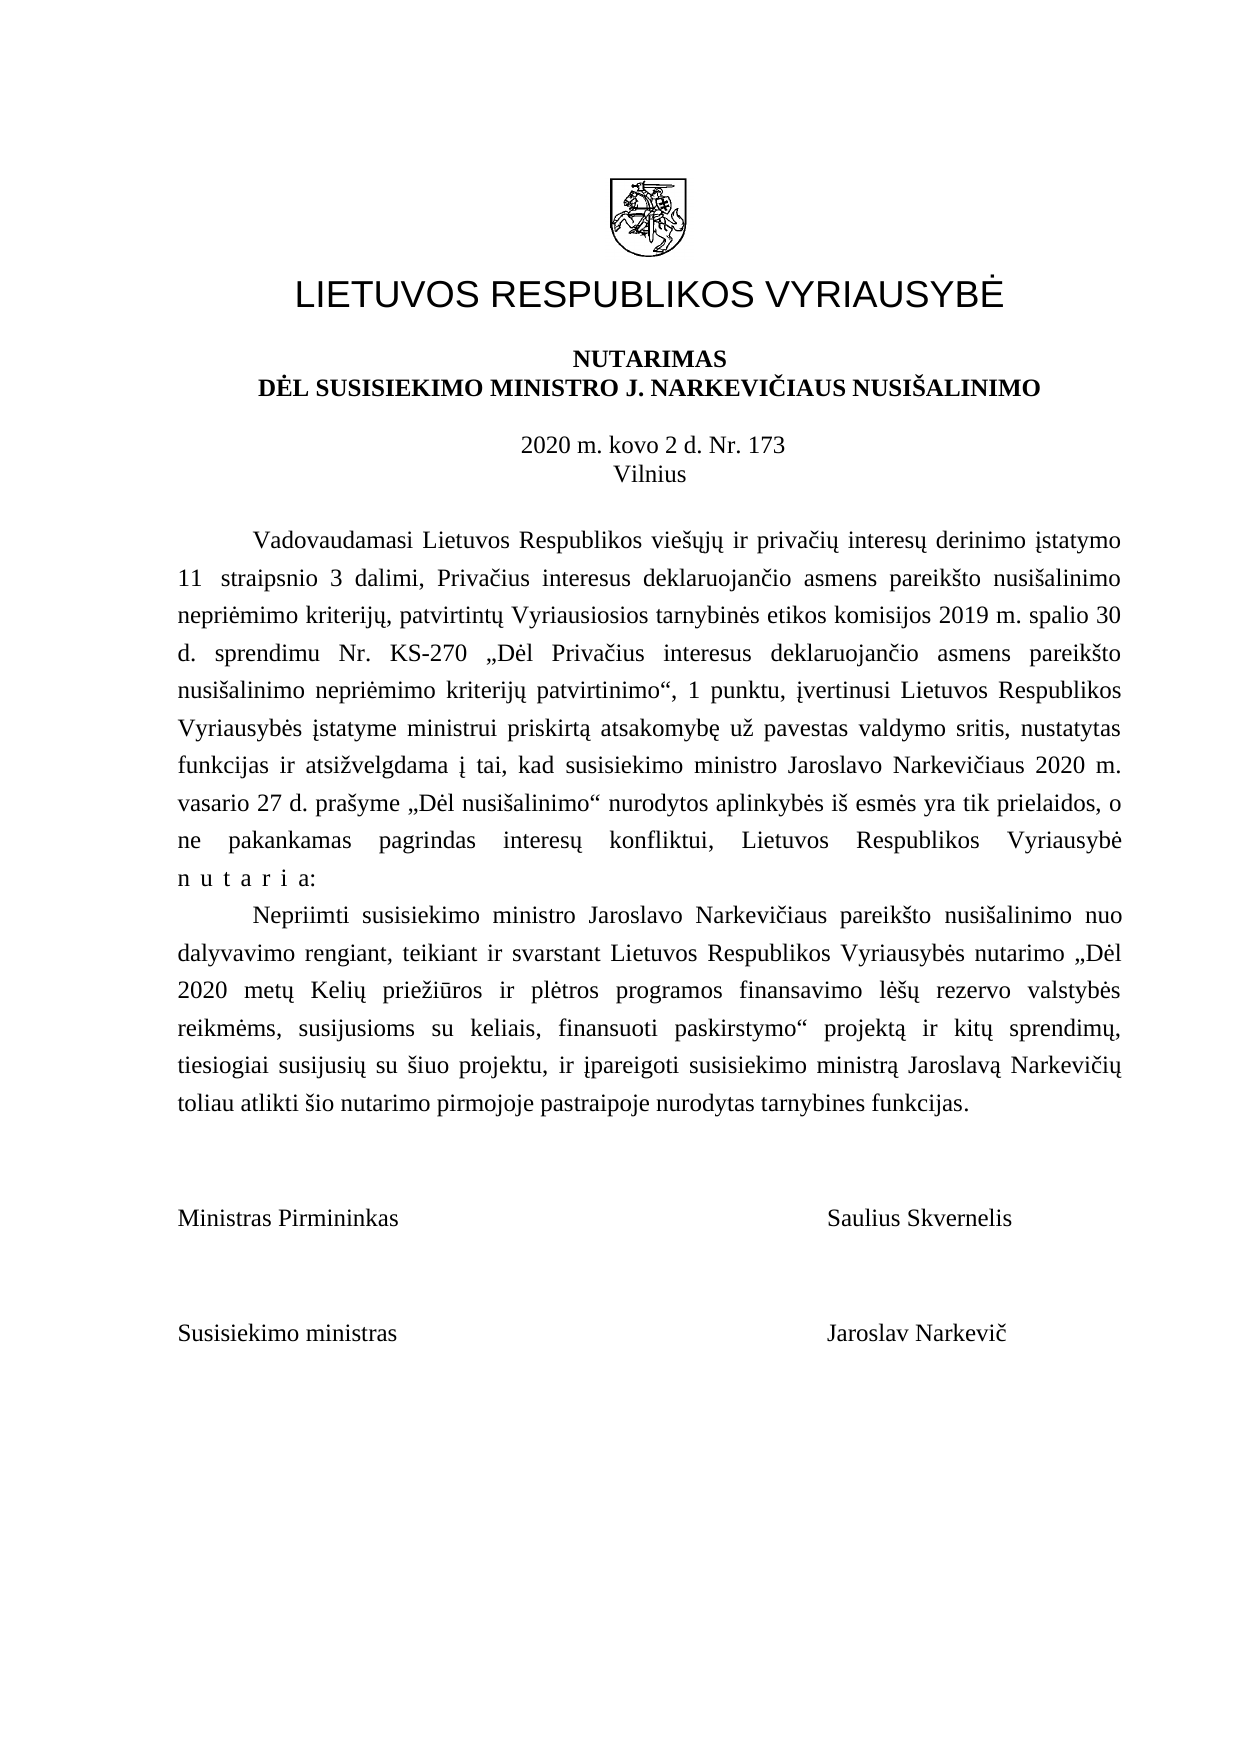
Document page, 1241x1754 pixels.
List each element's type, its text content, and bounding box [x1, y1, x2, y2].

text Nepriimti susisiekimo ministro Jaroslavo Narkevičiaus pareikšto nusišalinimo nuo dalyvavimo rengiant, teikiant ir svarstant Lietuvos Respublikos Vyriausybės nutarimo „Dėl 2020 metų Kelių priežiūros ir plėtros programos finansavimo lėšų rezervo valstybės reikmėms, susijusioms su keliais, finansuoti paskirstymo“ projektą ir kitų sprendimų, tiesiogiai susijusių su šiuo projektu, ir įpareigoti susisiekimo ministrą Jaroslavą Narkevičių toliau atlikti šio nutarimo pirmojoje pastraipoje nurodytas tarnybines funkcijas. [177, 891, 1122, 1116]
text Vilnius [177, 459, 1122, 488]
text nutarimas [177, 344, 1122, 373]
text Vadovaudamasi Lietuvos Respublikos viešųjų ir privačių interesų derinimo įstatymo 11 straipsnio 3 dalimi, Privačius interesus deklaruojančio asmens pareikšto nusišalinimo nepriėmimo kriterijų, patvirtintų Vyriausiosios tarnybinės etikos komisijos 2019 m. spalio 30 d. sprendimu Nr. KS-270 „Dėl Privačius interesus deklaruojančio asmens pareikšto nusišalinimo nepriėmimo kriterijų patvirtinimo“, 1 punktu, įvertinusi Lietuvos Respublikos Vyriausybės įstatyme ministrui priskirtą atsakomybę už pavestas valdymo sritis, nustatytas funkcijas ir atsižvelgdama į tai, kad susisiekimo ministro Jaroslavo Narkevičiaus 2020 m. vasario 27 d. prašyme „Dėl nusišalinimo“ nurodytos aplinkybės iš esmės yra tik prielaidos, o ne pakankamas pagrindas interesų konfliktui, Lietuvos Respublikos Vyriausybė nutaria: [177, 516, 1122, 891]
text DĖL SUSISIEKIMO MINISTRO J. NARKEVIČIAUS NUSIŠALINIMO [177, 373, 1122, 401]
text Susisiekimo ministras Jaroslav Narkevič [177, 1318, 1122, 1346]
text Lietuvos Respublikos Vyriausybė [177, 272, 1122, 315]
text Ministras Pirmininkas Saulius Skvernelis [177, 1203, 1122, 1231]
text 2020 m. kovo 2 d. Nr. 173 [177, 430, 1122, 459]
